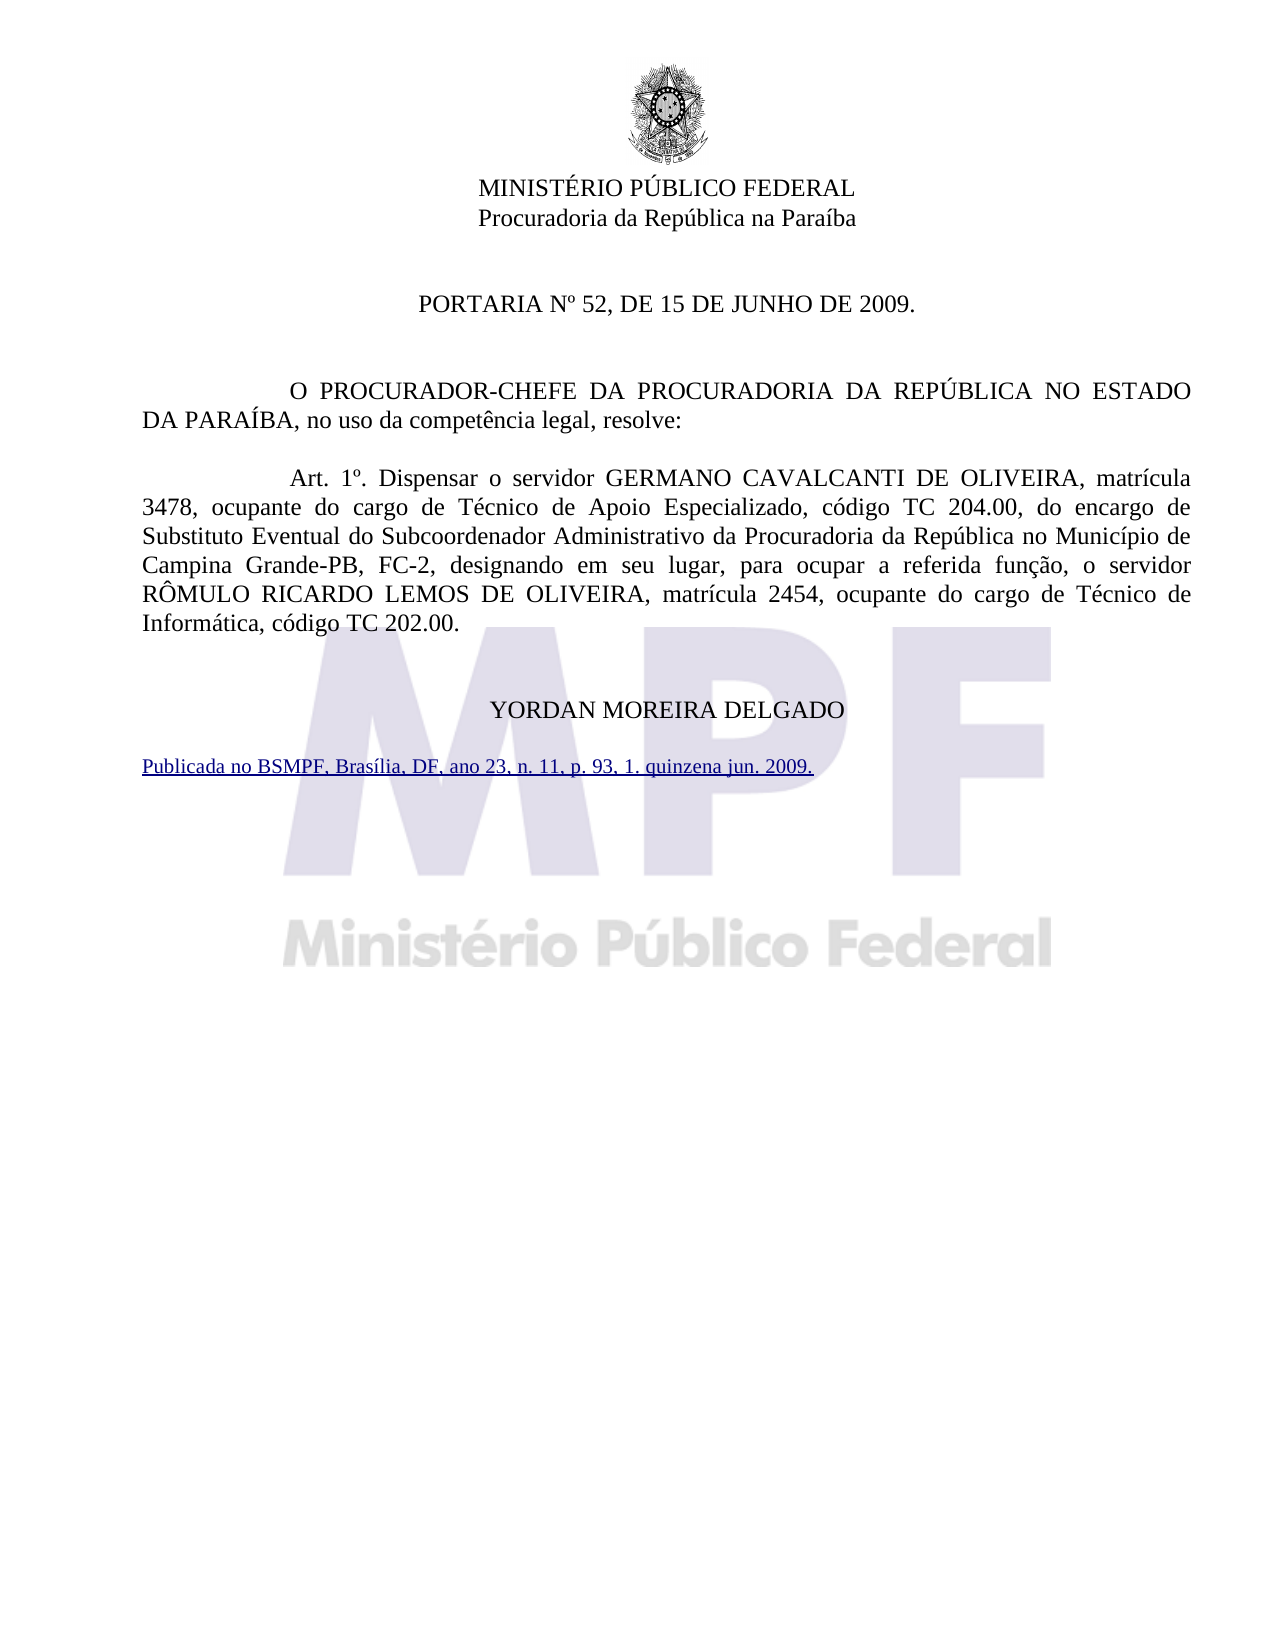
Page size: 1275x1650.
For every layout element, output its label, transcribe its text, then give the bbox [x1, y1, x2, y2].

text MINISTÉRIO PÚBLICO FEDERAL [142, 173, 1192, 202]
picture [283, 724, 1051, 753]
text Art. 1º. Dispensar o servidor GERMANO CAVALCANTI DE OLIVEIRA, matrícula 3478, ocupante do cargo de Técnico de Apoio Especializado, código TC 204.00, do encargo de Substituto Eventual do Subcoordenador Administrativo da Procuradoria da República no Município de Campina Grande-PB, FC-2, designando em seu lugar, para ocupar a referida função, o servidor RÔMULO RICARDO LEMOS DE OLIVEIRA, matrícula 2454, ocupante do cargo de Técnico de Informática, código TC 202.00. [142, 463, 1192, 637]
text PORTARIA Nº 52, DE 15 DE JUNHO DE 2009. [142, 288, 1192, 318]
picture [283, 778, 1051, 967]
text YORDAN MOREIRA DELGADO [142, 695, 1192, 724]
picture [625, 57, 709, 165]
text O PROCURADOR-CHEFE DA PROCURADORIA DA REPÚBLICA NO ESTADO DA PARAÍBA, no uso da competência legal, resolve: [142, 376, 1192, 434]
text Procuradoria da República na Paraíba [142, 202, 1192, 231]
text Publicada no BSMPF, Brasília, DF, ano 23, n. 11, p. 93, 1. quinzena jun. 2009. [142, 753, 1192, 778]
picture [283, 637, 1051, 695]
